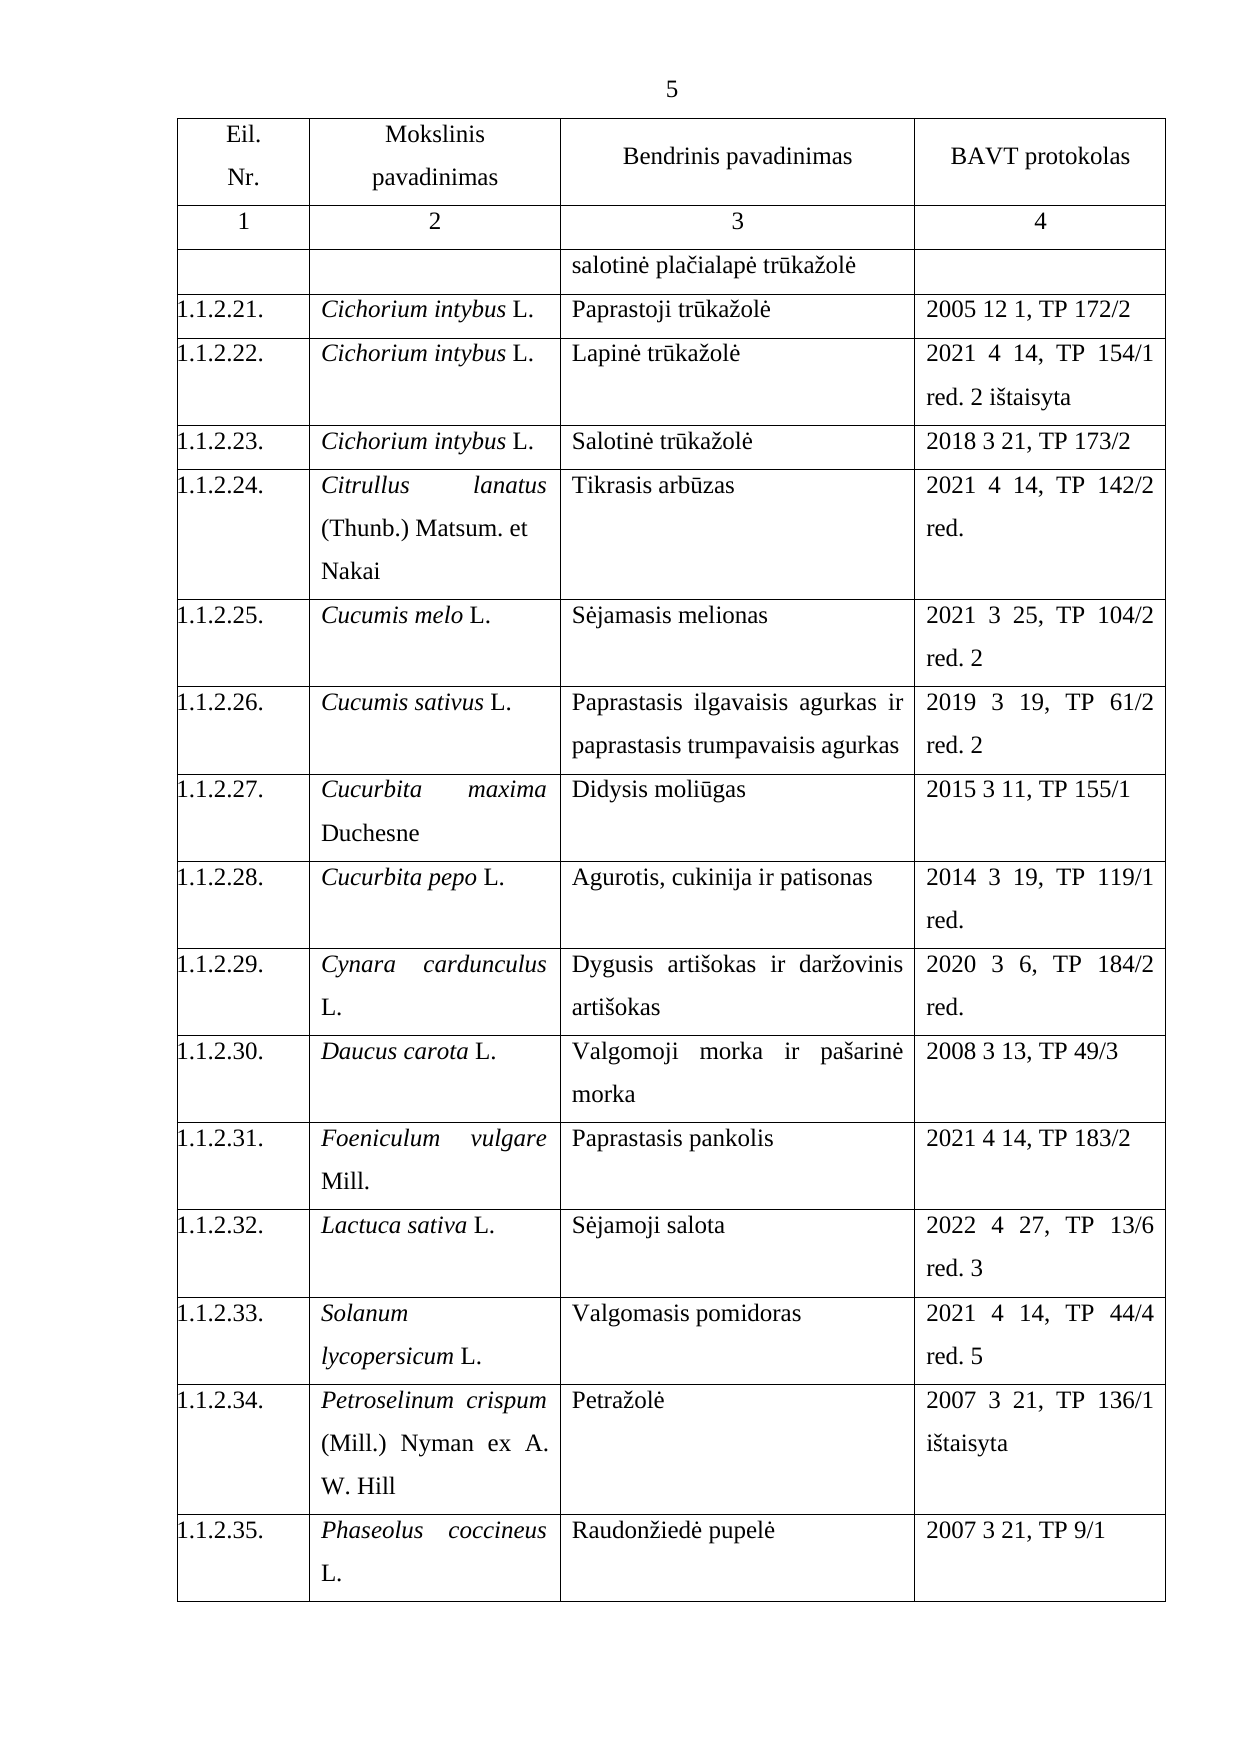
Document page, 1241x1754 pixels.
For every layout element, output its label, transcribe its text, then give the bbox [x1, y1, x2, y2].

table_cell 1.1.2.25. [178, 600, 309, 686]
table_cell 2015 3 11, TP 155/1 [915, 775, 1165, 861]
table_cell Salotinė trūkažolė [561, 426, 914, 469]
table_cell 1.1.2.29. [178, 949, 309, 1035]
table_cell Citrullus lanatus (Thunb.) Matsum. et Nakai [310, 470, 560, 599]
table_cell Foeniculum vulgare Mill. [310, 1123, 560, 1209]
table_header Mokslinis pavadinimas [310, 119, 560, 205]
table_cell Lactuca sativa L. [310, 1210, 560, 1297]
table_cell 2019 3 19, TP 61/2 red. 2 [915, 687, 1165, 773]
table_cell 1.1.2.32. [178, 1210, 309, 1297]
table_cell Daucus carota L. [310, 1036, 560, 1122]
table_cell Petroselinum crispum (Mill.) Nyman ex A. W. Hill [310, 1385, 560, 1514]
table_cell [310, 250, 560, 293]
table_cell Cucumis sativus L. [310, 687, 560, 773]
table_cell 2020 3 6, TP 184/2 red. [915, 949, 1165, 1035]
table_cell 1.1.2.33. [178, 1298, 309, 1384]
table_cell Petražolė [561, 1385, 914, 1514]
table_cell Valgomoji morka ir pašarinė morka [561, 1036, 914, 1122]
table_cell 1.1.2.21. [178, 295, 309, 337]
table_cell 2 [310, 206, 560, 249]
table_cell 2005 12 1, TP 172/2 [915, 295, 1165, 337]
table_cell Raudonžiedė pupelė [561, 1515, 914, 1601]
table_cell Valgomasis pomidoras [561, 1298, 914, 1384]
table_cell 1.1.2.23. [178, 426, 309, 469]
table_cell Solanum lycopersicum L. [310, 1298, 560, 1384]
table_cell Cichorium intybus L. [310, 339, 560, 425]
table_cell [915, 250, 1165, 293]
table_cell 1.1.2.26. [178, 687, 309, 773]
table_cell Cichorium intybus L. [310, 295, 560, 337]
table_cell 4 [915, 206, 1165, 249]
table_cell 2021 4 14, TP 44/4 red. 5 [915, 1298, 1165, 1384]
table_cell 2021 3 25, TP 104/2 red. 2 [915, 600, 1165, 686]
table_cell 2018 3 21, TP 173/2 [915, 426, 1165, 469]
table_cell Cucurbita pepo L. [310, 862, 560, 948]
table_cell 1.1.2.28. [178, 862, 309, 948]
table_cell Cynara cardunculus L. [310, 949, 560, 1035]
table_cell 1.1.2.27. [178, 775, 309, 861]
table_cell 1.1.2.35. [178, 1515, 309, 1601]
table_cell 2014 3 19, TP 119/1 red. [915, 862, 1165, 948]
table_cell 2007 3 21, TP 136/1 ištaisyta [915, 1385, 1165, 1514]
table_cell Cucurbita maxima Duchesne [310, 775, 560, 861]
table_cell 2008 3 13, TP 49/3 [915, 1036, 1165, 1122]
table_cell Sėjamasis melionas [561, 600, 914, 686]
table_cell 1.1.2.24. [178, 470, 309, 599]
table_cell 2022 4 27, TP 13/6 red. 3 [915, 1210, 1165, 1297]
table_cell Cucumis melo L. [310, 600, 560, 686]
table_cell Agurotis, cukinija ir patisonas [561, 862, 914, 948]
table_cell Cichorium intybus L. [310, 426, 560, 469]
table_cell 1.1.2.34. [178, 1385, 309, 1514]
table_cell Paprastasis pankolis [561, 1123, 914, 1209]
table_header Eil. Nr. [178, 119, 309, 205]
table_cell salotinė plačialapė trūkažolė [561, 250, 914, 293]
table_cell Tikrasis arbūzas [561, 470, 914, 599]
table_cell 2021 4 14, TP 142/2 red. [915, 470, 1165, 599]
table_header Bendrinis pavadinimas [561, 119, 914, 205]
table_cell 1.1.2.30. [178, 1036, 309, 1122]
table_cell 2021 4 14, TP 154/1 red. 2 ištaisyta [915, 339, 1165, 425]
table_cell 1.1.2.22. [178, 339, 309, 425]
table_cell 1 [178, 206, 309, 249]
table_cell Phaseolus coccineus L. [310, 1515, 560, 1601]
table_cell 3 [561, 206, 914, 249]
table_cell Lapinė trūkažolė [561, 339, 914, 425]
table_cell [178, 250, 309, 293]
table_cell Dygusis artišokas ir daržovinis artišokas [561, 949, 914, 1035]
table_cell Didysis moliūgas [561, 775, 914, 861]
table_cell Sėjamoji salota [561, 1210, 914, 1297]
table_cell 2021 4 14, TP 183/2 [915, 1123, 1165, 1209]
table_cell 2007 3 21, TP 9/1 [915, 1515, 1165, 1601]
table_cell Paprastoji trūkažolė [561, 295, 914, 337]
table_cell 1.1.2.31. [178, 1123, 309, 1209]
table_cell Paprastasis ilgavaisis agurkas ir paprastasis trumpavaisis agurkas [561, 687, 914, 773]
table_header BAVT protokolas [915, 119, 1165, 205]
